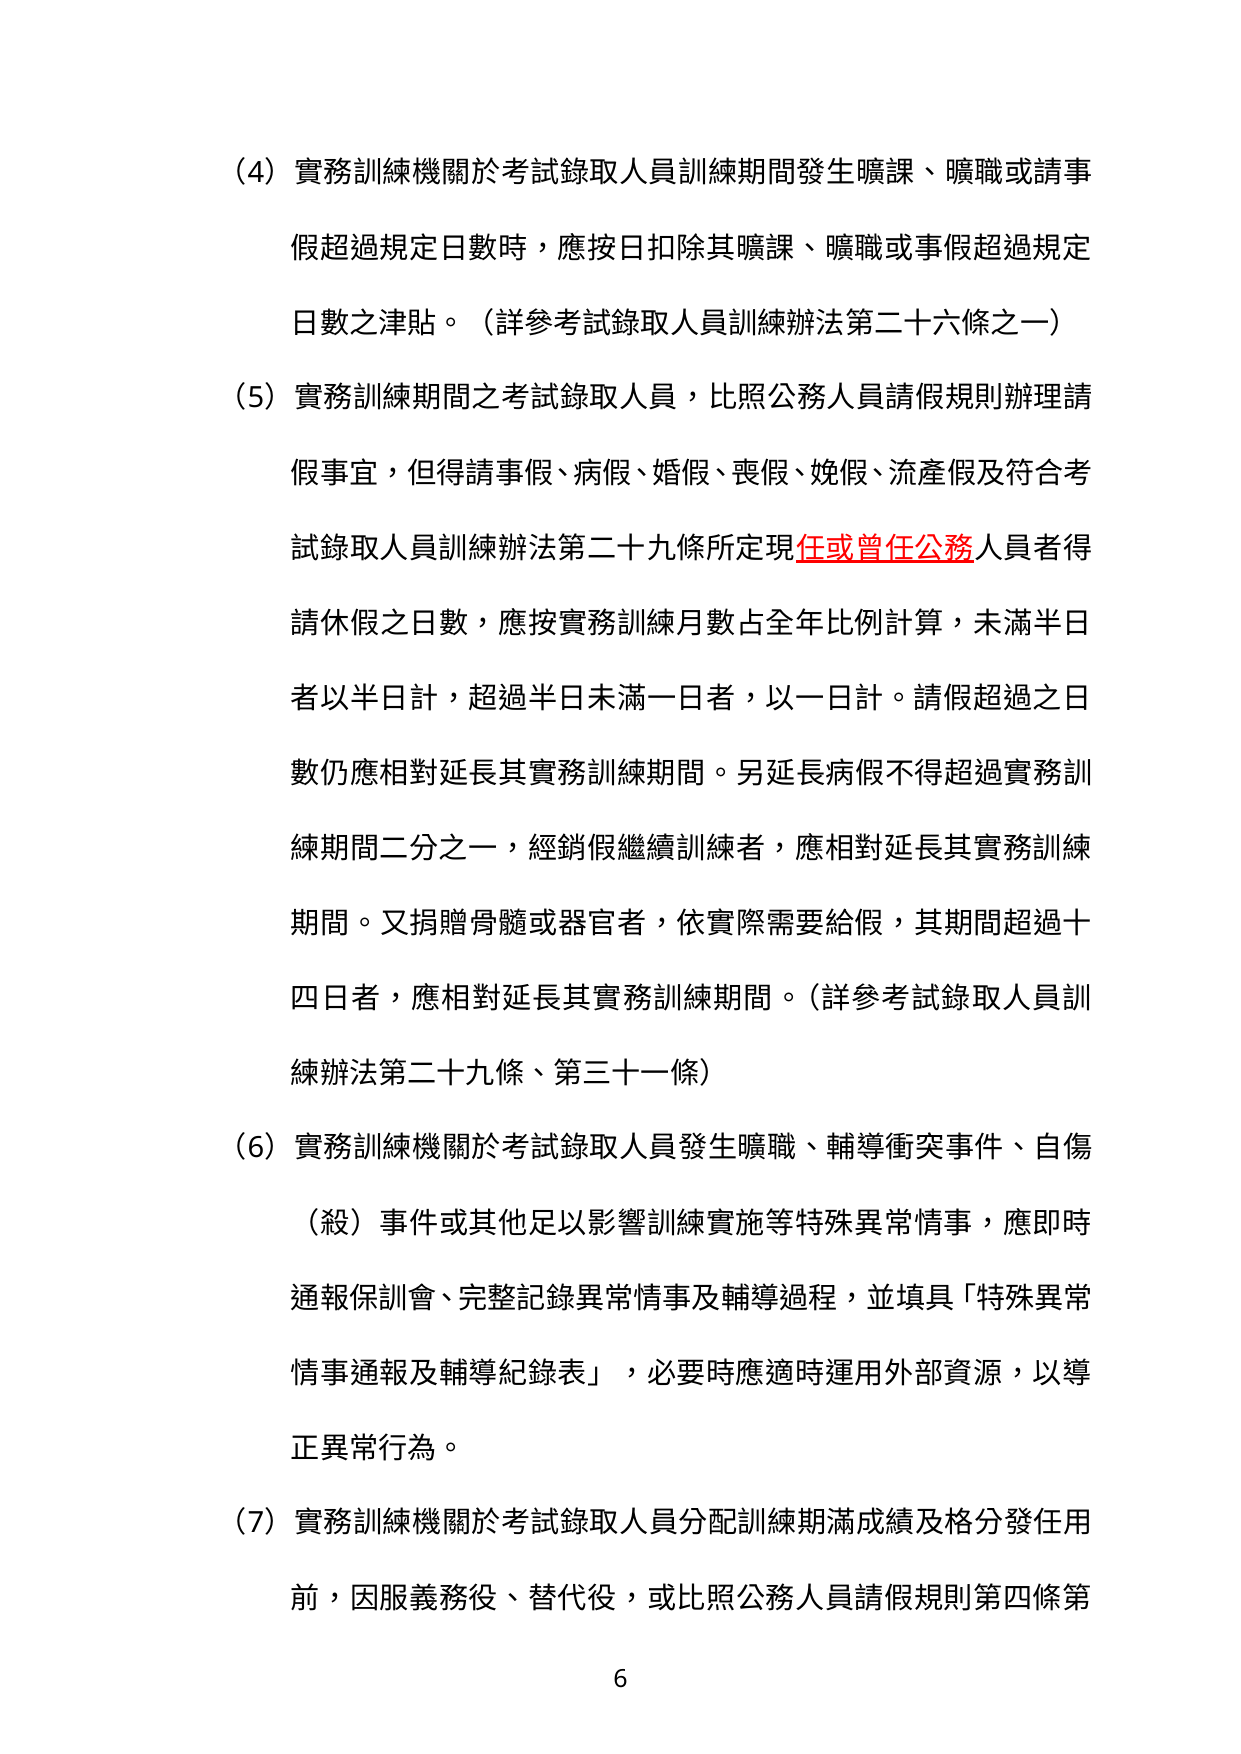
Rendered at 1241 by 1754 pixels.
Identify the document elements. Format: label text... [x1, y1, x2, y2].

text （7）實務訓練機關於考試錄取人員分配訓練期滿成績及格分發任用前，因服義務役、替代役，或比照公務人員請假規則第四條第五款請公假，致無法繼續接受訓練者，其得於事由發生後十日內檢具證明之文件，由實務訓練機關轉送保訓會核准停止訓練。另停止訓練人員申請重新訓練經核准者，仍留實務訓練機關接受訓練，其訓練期間應重新起算。（詳參考試錄取人員訓練辦法第三十四條之一、第三十五條之一） [218, 1483, 1092, 1633]
text （4）實務訓練機關於考試錄取人員訓練期間發生曠課、曠職或請事假超過規定日數時，應按日扣除其曠課、曠職或事假超過規定日數之津貼。（詳參考試錄取人員訓練辦法第二十六條之一） [218, 133, 1092, 358]
text （5）實務訓練期間之考試錄取人員，比照公務人員請假規則辦理請假事宜，但得請事假、病假、婚假、喪假、娩假、流產假及符合考試錄取人員訓練辦法第二十九條所定現任或曾任公務人員者得請休假之日數，應按實務訓練月數占全年比例計算，未滿半日者以半日計，超過半日未滿一日者，以一日計。請假超過之日數仍應相對延長其實務訓練期間。另延長病假不得超過實務訓練期間二分之一，經銷假繼續訓練者，應相對延長其實務訓練期間。又捐贈骨髓或器官者，依實際需要給假，其期間超過十四日者，應相對延長其實務訓練期間。（詳參考試錄取人員訓練辦法第二十九條、第三十一條） [218, 358, 1092, 1108]
text （6）實務訓練機關於考試錄取人員發生曠職、輔導衝突事件、自傷（殺）事件或其他足以影響訓練實施等特殊異常情事，應即時通報保訓會、完整記錄異常情事及輔導過程，並填具「特殊異常情事通報及輔導紀錄表」，必要時應適時運用外部資源，以導正異常行為。 [218, 1108, 1092, 1483]
